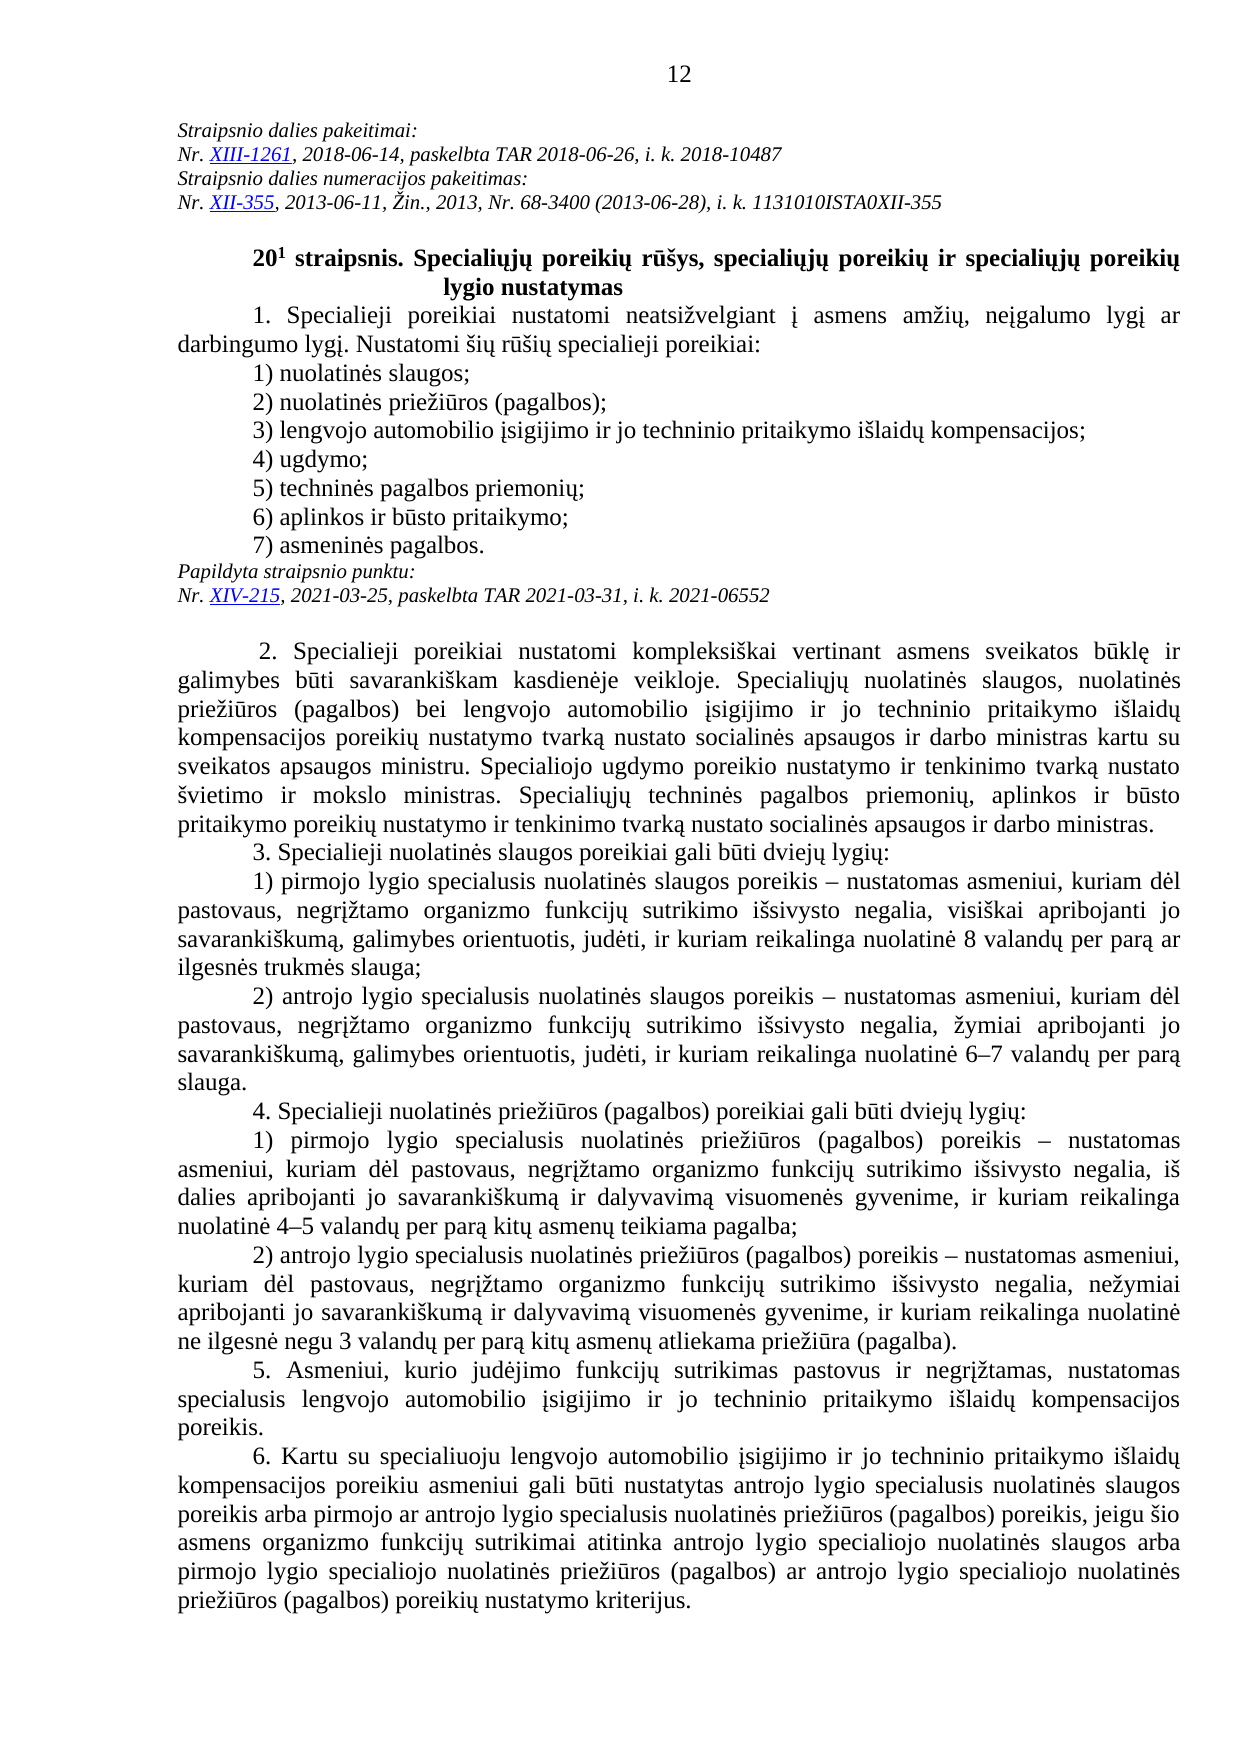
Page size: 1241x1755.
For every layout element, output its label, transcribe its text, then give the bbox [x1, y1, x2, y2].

text 3. Specialieji nuolatinės slaugos poreikiai gali būti dviejų lygių: [177, 837, 1181, 866]
text Nr. XIV-215, 2021-03-25, paskelbta TAR 2021-03-31, i. k. 2021-06552 [177, 583, 1181, 607]
text 4. Specialieji nuolatinės priežiūros (pagalbos) poreikiai gali būti dviejų lygių: [177, 1096, 1181, 1125]
text 5. Asmeniui, kurio judėjimo funkcijų sutrikimas pastovus ir negrįžtamas, nustatomas specialusis lengvojo automobilio įsigijimo ir jo techninio pritaikymo išlaidų kompensacijos poreikis. [177, 1355, 1181, 1441]
text 1. Specialieji poreikiai nustatomi neatsižvelgiant į asmens amžių, neįgalumo lygį ar darbingumo lygį. Nustatomi šių rūšių specialieji poreikiai: [177, 301, 1181, 358]
text 6. Kartu su specialiuoju lengvojo automobilio įsigijimo ir jo techninio pritaikymo išlaidų kompensacijos poreikiu asmeniui gali būti nustatytas antrojo lygio specialusis nuolatinės slaugos poreikis arba pirmojo ar antrojo lygio specialusis nuolatinės priežiūros (pagalbos) poreikis, jeigu šio asmens organizmo funkcijų sutrikimai atitinka antrojo lygio specialiojo nuolatinės slaugos arba pirmojo lygio specialiojo nuolatinės priežiūros (pagalbos) ar antrojo lygio specialiojo nuolatinės priežiūros (pagalbos) poreikių nustatymo kriterijus. [177, 1441, 1181, 1614]
text 201 straipsnis. Specialiųjų poreikių rūšys, specialiųjų poreikių ir specialiųjų poreikių lygio nustatymas [252, 243, 1181, 301]
text 4) ugdymo; [177, 444, 1181, 473]
text Straipsnio dalies pakeitimai: [177, 118, 1181, 142]
text 7) asmeninės pagalbos. [177, 531, 1181, 559]
text 6) aplinkos ir būsto pritaikymo; [177, 502, 1181, 531]
text Nr. XIII-1261, 2018-06-14, paskelbta TAR 2018-06-26, i. k. 2018-10487 [177, 142, 1181, 166]
text 1) pirmojo lygio specialusis nuolatinės priežiūros (pagalbos) poreikis – nustatomas asmeniui, kuriam dėl pastovaus, negrįžtamo organizmo funkcijų sutrikimo išsivysto negalia, iš dalies apribojanti jo savarankiškumą ir dalyvavimą visuomenės gyvenime, ir kuriam reikalinga nuolatinė 4–5 valandų per parą kitų asmenų teikiama pagalba; [177, 1125, 1181, 1240]
text 2) antrojo lygio specialusis nuolatinės slaugos poreikis – nustatomas asmeniui, kuriam dėl pastovaus, negrįžtamo organizmo funkcijų sutrikimo išsivysto negalia, žymiai apribojanti jo savarankiškumą, galimybes orientuotis, judėti, ir kuriam reikalinga nuolatinė 6–7 valandų per parą slauga. [177, 981, 1181, 1096]
text 2) nuolatinės priežiūros (pagalbos); [177, 387, 1181, 416]
text Straipsnio dalies numeracijos pakeitimas: [177, 166, 1181, 190]
text 5) techninės pagalbos priemonių; [177, 473, 1181, 502]
text 3) lengvojo automobilio įsigijimo ir jo techninio pritaikymo išlaidų kompensacijos; [177, 416, 1181, 444]
text Papildyta straipsnio punktu: [177, 559, 1181, 583]
text 2. Specialieji poreikiai nustatomi kompleksiškai vertinant asmens sveikatos būklę ir galimybes būti savarankiškam kasdienėje veikloje. Specialiųjų nuolatinės slaugos, nuolatinės priežiūros (pagalbos) bei lengvojo automobilio įsigijimo ir jo techninio pritaikymo išlaidų kompensacijos poreikių nustatymo tvarką nustato socialinės apsaugos ir darbo ministras kartu su sveikatos apsaugos ministru. Specialiojo ugdymo poreikio nustatymo ir tenkinimo tvarką nustato švietimo ir mokslo ministras. Specialiųjų techninės pagalbos priemonių, aplinkos ir būsto pritaikymo poreikių nustatymo ir tenkinimo tvarką nustato socialinės apsaugos ir darbo ministras. [177, 636, 1181, 837]
text 1) nuolatinės slaugos; [177, 358, 1181, 387]
text 2) antrojo lygio specialusis nuolatinės priežiūros (pagalbos) poreikis – nustatomas asmeniui, kuriam dėl pastovaus, negrįžtamo organizmo funkcijų sutrikimo išsivysto negalia, nežymiai apribojanti jo savarankiškumą ir dalyvavimą visuomenės gyvenime, ir kuriam reikalinga nuolatinė ne ilgesnė negu 3 valandų per parą kitų asmenų atliekama priežiūra (pagalba). [177, 1240, 1181, 1355]
text 1) pirmojo lygio specialusis nuolatinės slaugos poreikis – nustatomas asmeniui, kuriam dėl pastovaus, negrįžtamo organizmo funkcijų sutrikimo išsivysto negalia, visiškai apribojanti jo savarankiškumą, galimybes orientuotis, judėti, ir kuriam reikalinga nuolatinė 8 valandų per parą ar ilgesnės trukmės slauga; [177, 866, 1181, 981]
text Nr. XII-355, 2013-06-11, Žin., 2013, Nr. 68-3400 (2013-06-28), i. k. 1131010ISTA0XII-355 [177, 190, 1181, 214]
